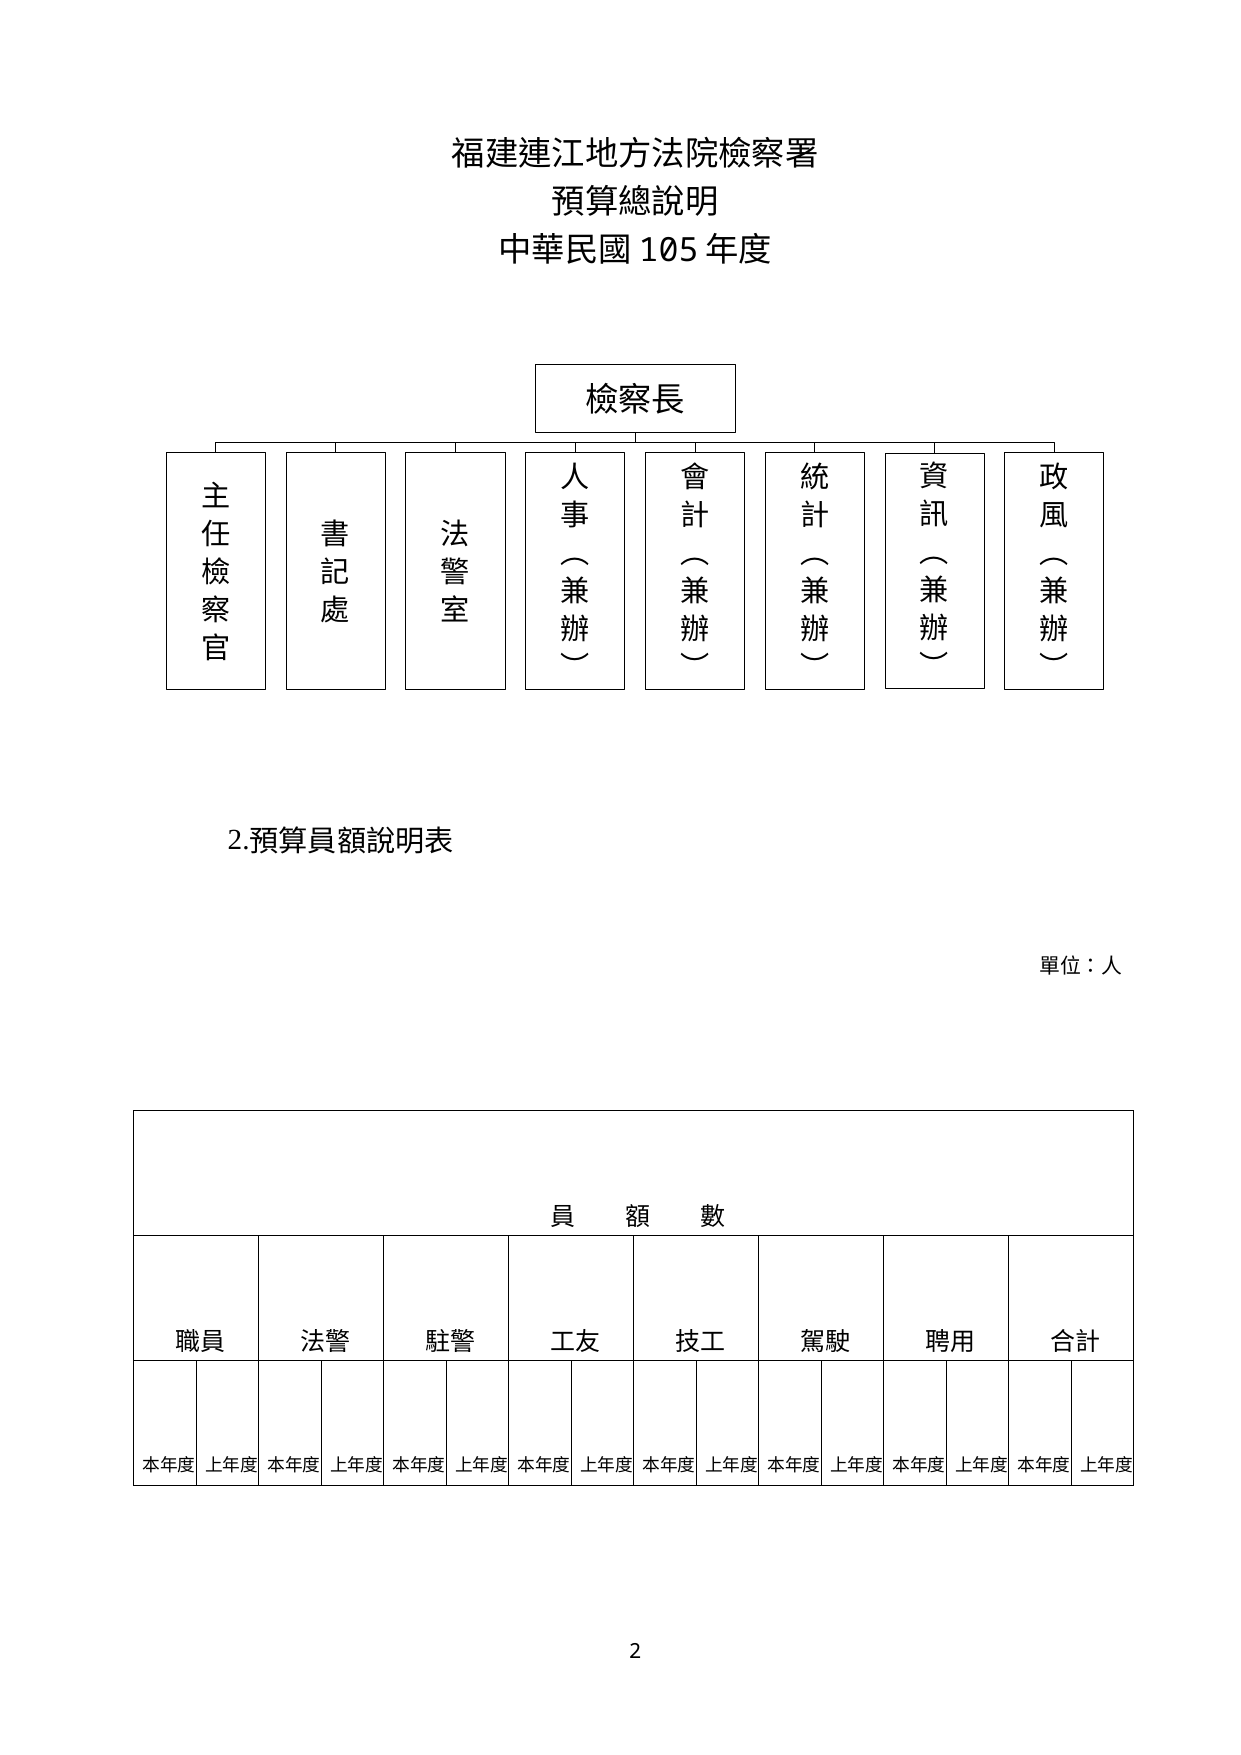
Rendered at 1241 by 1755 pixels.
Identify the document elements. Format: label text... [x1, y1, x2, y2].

table_cell 本年度 [634, 1361, 696, 1485]
table_cell 上年度 [947, 1361, 1008, 1485]
table_cell 本年度 [759, 1361, 821, 1485]
table_cell 本年度 [509, 1361, 571, 1485]
table_cell 法警 [259, 1236, 383, 1360]
table_cell 合計 [1009, 1236, 1133, 1360]
table_cell 本年度 [384, 1361, 446, 1485]
text 單位：人 [227, 922, 1122, 985]
table_cell 聘用 [884, 1236, 1008, 1360]
table_cell 上年度 [197, 1361, 258, 1485]
table_cell 駐警 [384, 1236, 508, 1360]
text 2.預算員額說明表 [227, 797, 1122, 860]
table_header 員 額 數 [134, 1111, 1133, 1235]
table_cell 本年度 [1009, 1361, 1071, 1485]
table_cell 上年度 [447, 1361, 508, 1485]
table_cell 駕駛 [759, 1236, 883, 1360]
table_cell 上年度 [697, 1361, 758, 1485]
table_cell 本年度 [884, 1361, 946, 1485]
table_cell 上年度 [1072, 1361, 1133, 1485]
table_cell 工友 [509, 1236, 633, 1360]
table_cell 上年度 [322, 1361, 383, 1485]
table_cell 職員 [134, 1236, 258, 1360]
table_cell 本年度 [134, 1361, 196, 1485]
table_cell 上年度 [572, 1361, 633, 1485]
table_cell 上年度 [822, 1361, 883, 1485]
table_cell 技工 [634, 1236, 758, 1360]
table_cell 本年度 [259, 1361, 321, 1485]
